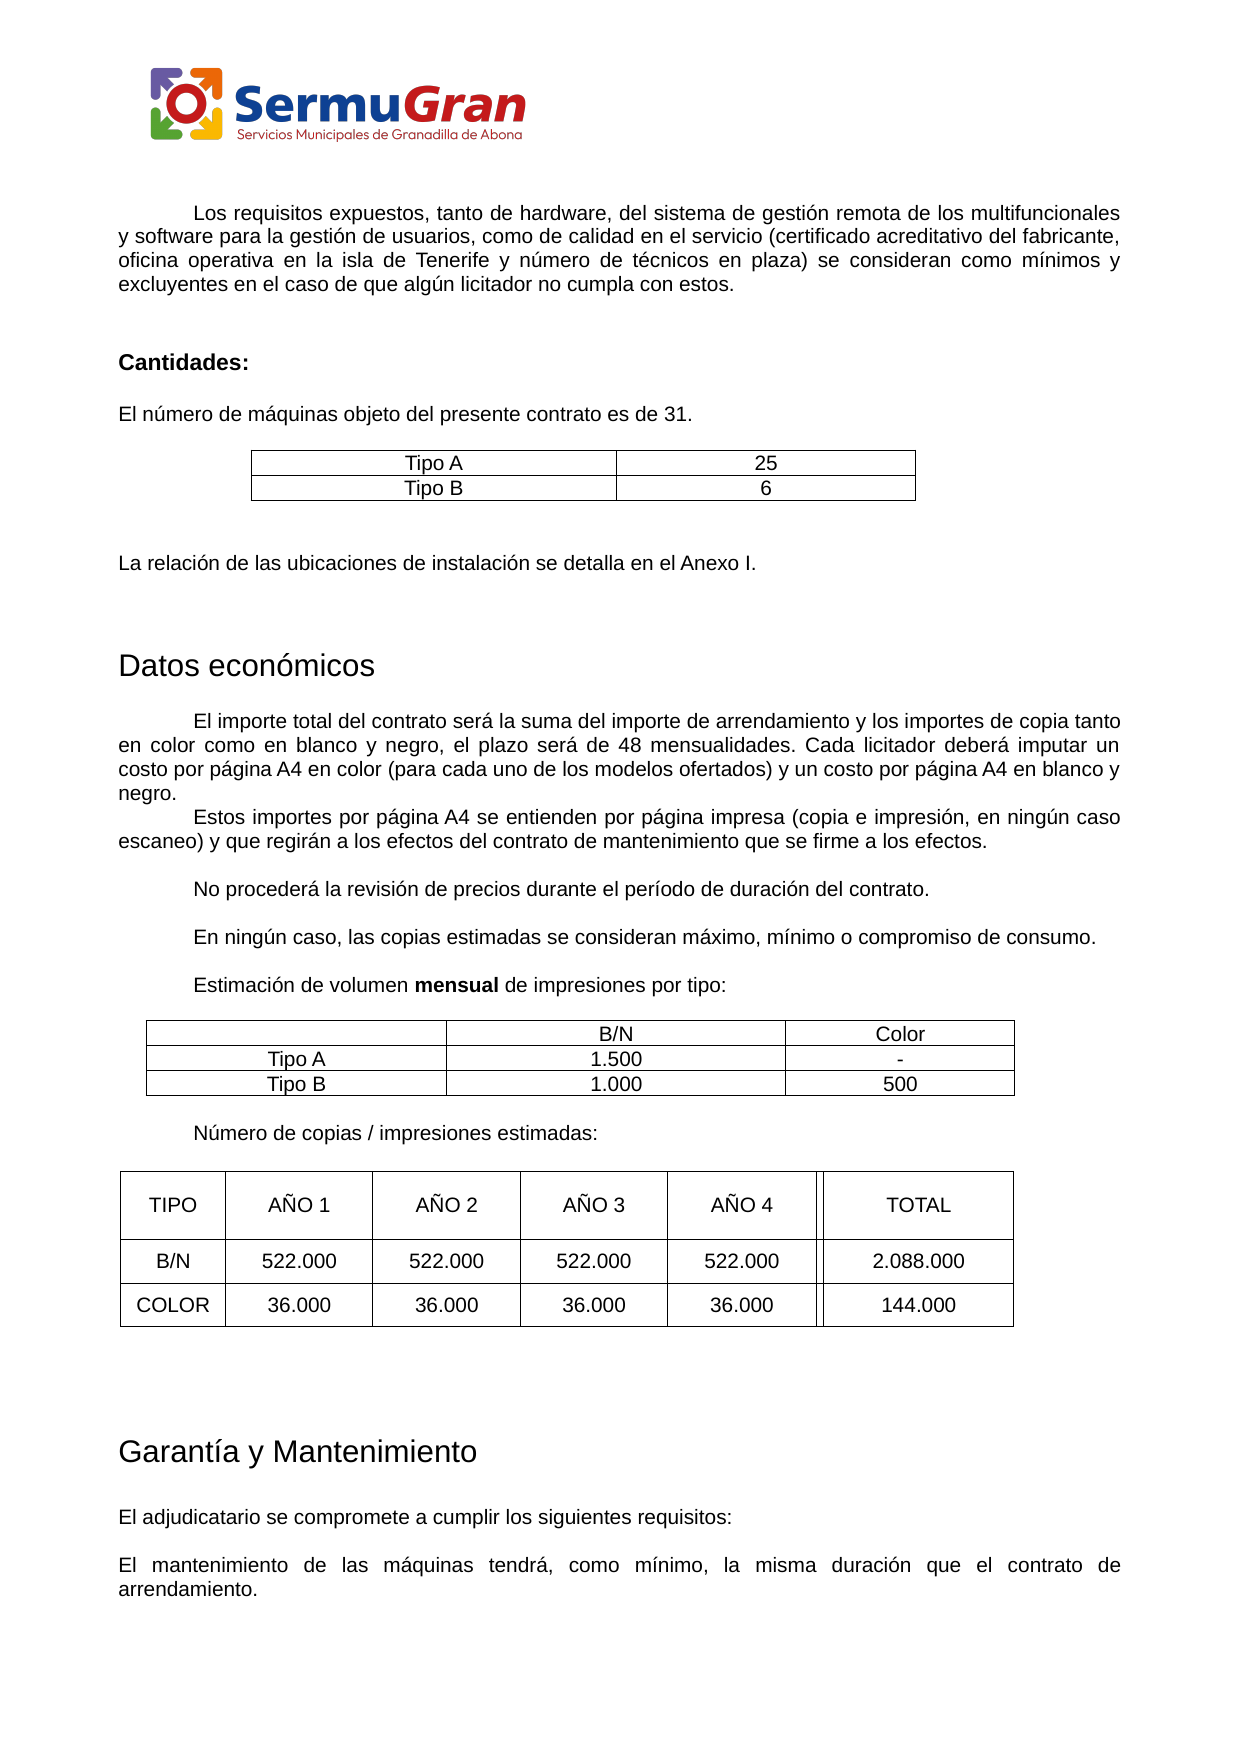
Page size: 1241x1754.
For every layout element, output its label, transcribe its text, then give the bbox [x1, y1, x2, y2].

table_cell - [786, 1046, 1014, 1070]
table_header TIPO [121, 1172, 225, 1239]
list Garantía y Mantenimiento [118, 1433, 1122, 1469]
table_cell 522.000 [373, 1240, 520, 1282]
table_cell 36.000 [373, 1284, 520, 1326]
table_cell 522.000 [668, 1240, 816, 1282]
table_header [147, 1021, 446, 1045]
list No procederá la revisión de precios durante el período de duración del contrato. [118, 877, 1122, 901]
table_header B/N [447, 1021, 785, 1045]
table_header AÑO 3 [521, 1172, 667, 1239]
table_header Tipo A [252, 451, 616, 474]
list El importe total del contrato será la suma del importe de arrendamiento y los importes de copia tanto en color como en blanco y negro, el plazo será de 48 mensualidades. Cada licitador deberá imputar un costo por página A4 en color (para cada uno de los modelos ofertados) y un costo por página A4 en blanco y negro. [118, 709, 1122, 805]
table_cell 36.000 [668, 1284, 816, 1326]
list Número de copias / impresiones estimadas: [118, 1120, 1122, 1144]
list Datos económicos [118, 647, 1122, 683]
list El número de máquinas objeto del presente contrato es de 31. [118, 402, 1122, 426]
picture [133, 83, 543, 123]
table_cell 522.000 [226, 1240, 372, 1282]
table_cell 144.000 [824, 1284, 1013, 1326]
table_header TOTAL [824, 1172, 1013, 1239]
table_cell COLOR [121, 1284, 225, 1326]
table_cell 500 [786, 1071, 1014, 1095]
table_cell Tipo A [147, 1046, 446, 1070]
list Los requisitos expuestos, tanto de hardware, del sistema de gestión remota de los multifuncionales y software para la gestión de usuarios, como de calidad en el servicio (certificado acreditativo del fabricante, oficina operativa en la isla de Tenerife y número de técnicos en plaza) se consideran como mínimos y excluyentes en el caso de que algún licitador no cumpla con estos. [118, 200, 1122, 296]
list En ningún caso, las copias estimadas se consideran máximo, mínimo o compromiso de consumo. [118, 924, 1122, 948]
table_cell Tipo B [147, 1071, 446, 1095]
table_header [817, 1172, 823, 1239]
table_cell 522.000 [521, 1240, 667, 1282]
table_cell Tipo B [252, 476, 616, 499]
table_header AÑO 2 [373, 1172, 520, 1239]
table_cell 1.500 [447, 1046, 785, 1070]
table_header Color [786, 1021, 1014, 1045]
table_cell B/N [121, 1240, 225, 1282]
table_header AÑO 4 [668, 1172, 816, 1239]
table_cell 6 [617, 476, 915, 499]
table_header AÑO 1 [226, 1172, 372, 1239]
table_cell 36.000 [521, 1284, 667, 1326]
table_cell 36.000 [226, 1284, 372, 1326]
list Estimación de volumen mensual de impresiones por tipo: [118, 972, 1122, 996]
list El mantenimiento de las máquinas tendrá, como mínimo, la misma duración que el contrato de arrendamiento. [118, 1552, 1122, 1600]
table_header 25 [617, 451, 915, 474]
list La relación de las ubicaciones de instalación se detalla en el Anexo I. [118, 551, 1122, 575]
table_cell 1.000 [447, 1071, 785, 1095]
list Cantidades: [118, 349, 1122, 375]
table_cell 2.088.000 [824, 1240, 1013, 1282]
table_cell [817, 1240, 823, 1282]
table_cell [817, 1284, 823, 1326]
list Estos importes por página A4 se entienden por página impresa (copia e impresión, en ningún caso escaneo) y que regirán a los efectos del contrato de mantenimiento que se firme a los efectos. [118, 805, 1122, 853]
list El adjudicatario se compromete a cumplir los siguientes requisitos: [118, 1504, 1122, 1528]
